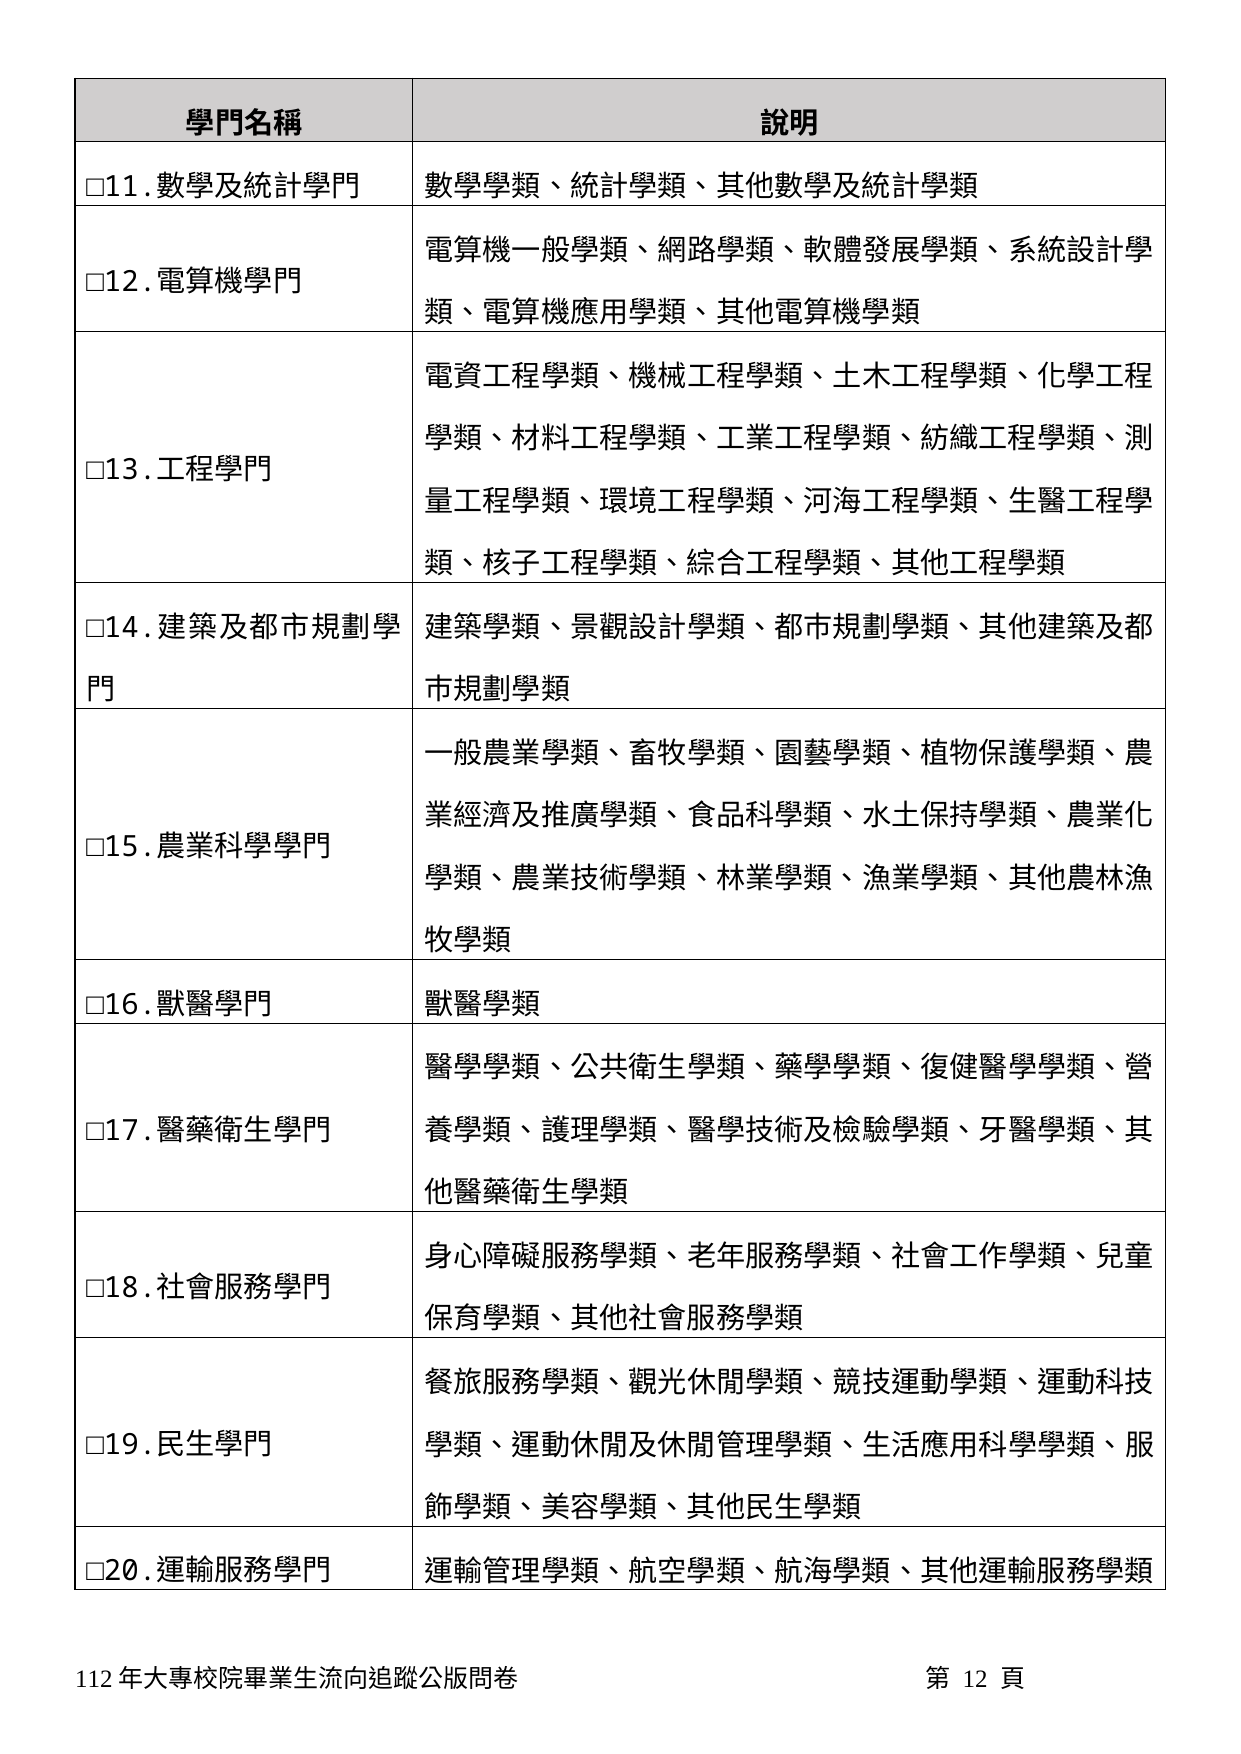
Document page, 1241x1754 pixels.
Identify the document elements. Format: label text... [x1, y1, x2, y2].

table_cell □11.數學及統計學門 [402, 142, 412, 205]
table_cell □15.農業科學學門 [76, 709, 412, 959]
table_cell 建築學類、景觀設計學類、都巿規劃學類、其他建築及都巿規劃學類 [413, 583, 1165, 708]
table_cell □17.醫藥衛生學門 [76, 1024, 412, 1211]
table_cell 電算機一般學類、網路學類、軟體發展學類、系統設計學類、電算機應用學類、其他電算機學類 [413, 206, 424, 331]
table_cell □13.工程學門 [76, 332, 412, 582]
table_cell 數學學類、統計學類、其他數學及統計學類 [413, 142, 1165, 205]
table_cell 獸醫學類 [413, 960, 1165, 1022]
table_cell 運輸管理學類、航空學類、航海學類、其他運輸服務學類 [413, 1527, 1165, 1589]
table_cell □16.獸醫學門 [76, 960, 412, 1022]
table_cell 電資工程學類、機械工程學類、土木工程學類、化學工程學類、材料工程學類、工業工程學類、紡織工程學類、測量工程學類、環境工程學類、河海工程學類、生醫工程學類、核子工程學類、綜合工程學類、其他工程學類 [413, 332, 1165, 582]
table_cell □12.電算機學門 [76, 206, 412, 331]
table_cell 一般農業學類、畜牧學類、園藝學類、植物保護學類、農業經濟及推廣學類、食品科學類、水土保持學類、農業化學類、農業技術學類、林業學類、漁業學類、其他農林漁牧學類 [413, 709, 1165, 959]
table_cell 醫學學類、公共衛生學類、藥學學類、復健醫學學類、營養學類、護理學類、醫學技術及檢驗學類、牙醫學類、其他醫藥衛生學類 [413, 1024, 1165, 1211]
table_header 說明 [413, 79, 1165, 141]
table_cell □14.建築及都市規劃學門 [76, 583, 412, 708]
table_cell □18.社會服務學門 [76, 1212, 412, 1337]
table_cell □11.數學及統計學門 [76, 142, 86, 205]
table_header 學門名稱 [76, 79, 412, 141]
table_cell □20.運輸服務學門 [76, 1527, 412, 1589]
table_cell 身心障礙服務學類、老年服務學類、社會工作學類、兒童保育學類、其他社會服務學類 [413, 1212, 1165, 1337]
table_cell □19.民生學門 [76, 1338, 412, 1526]
table_cell 電算機一般學類、網路學類、軟體發展學類、系統設計學類、電算機應用學類、其他電算機學類 [1154, 206, 1165, 331]
table_cell 餐旅服務學類、觀光休閒學類、競技運動學類、運動科技學類、運動休閒及休閒管理學類、生活應用科學學類、服飾學類、美容學類、其他民生學類 [413, 1338, 1165, 1526]
